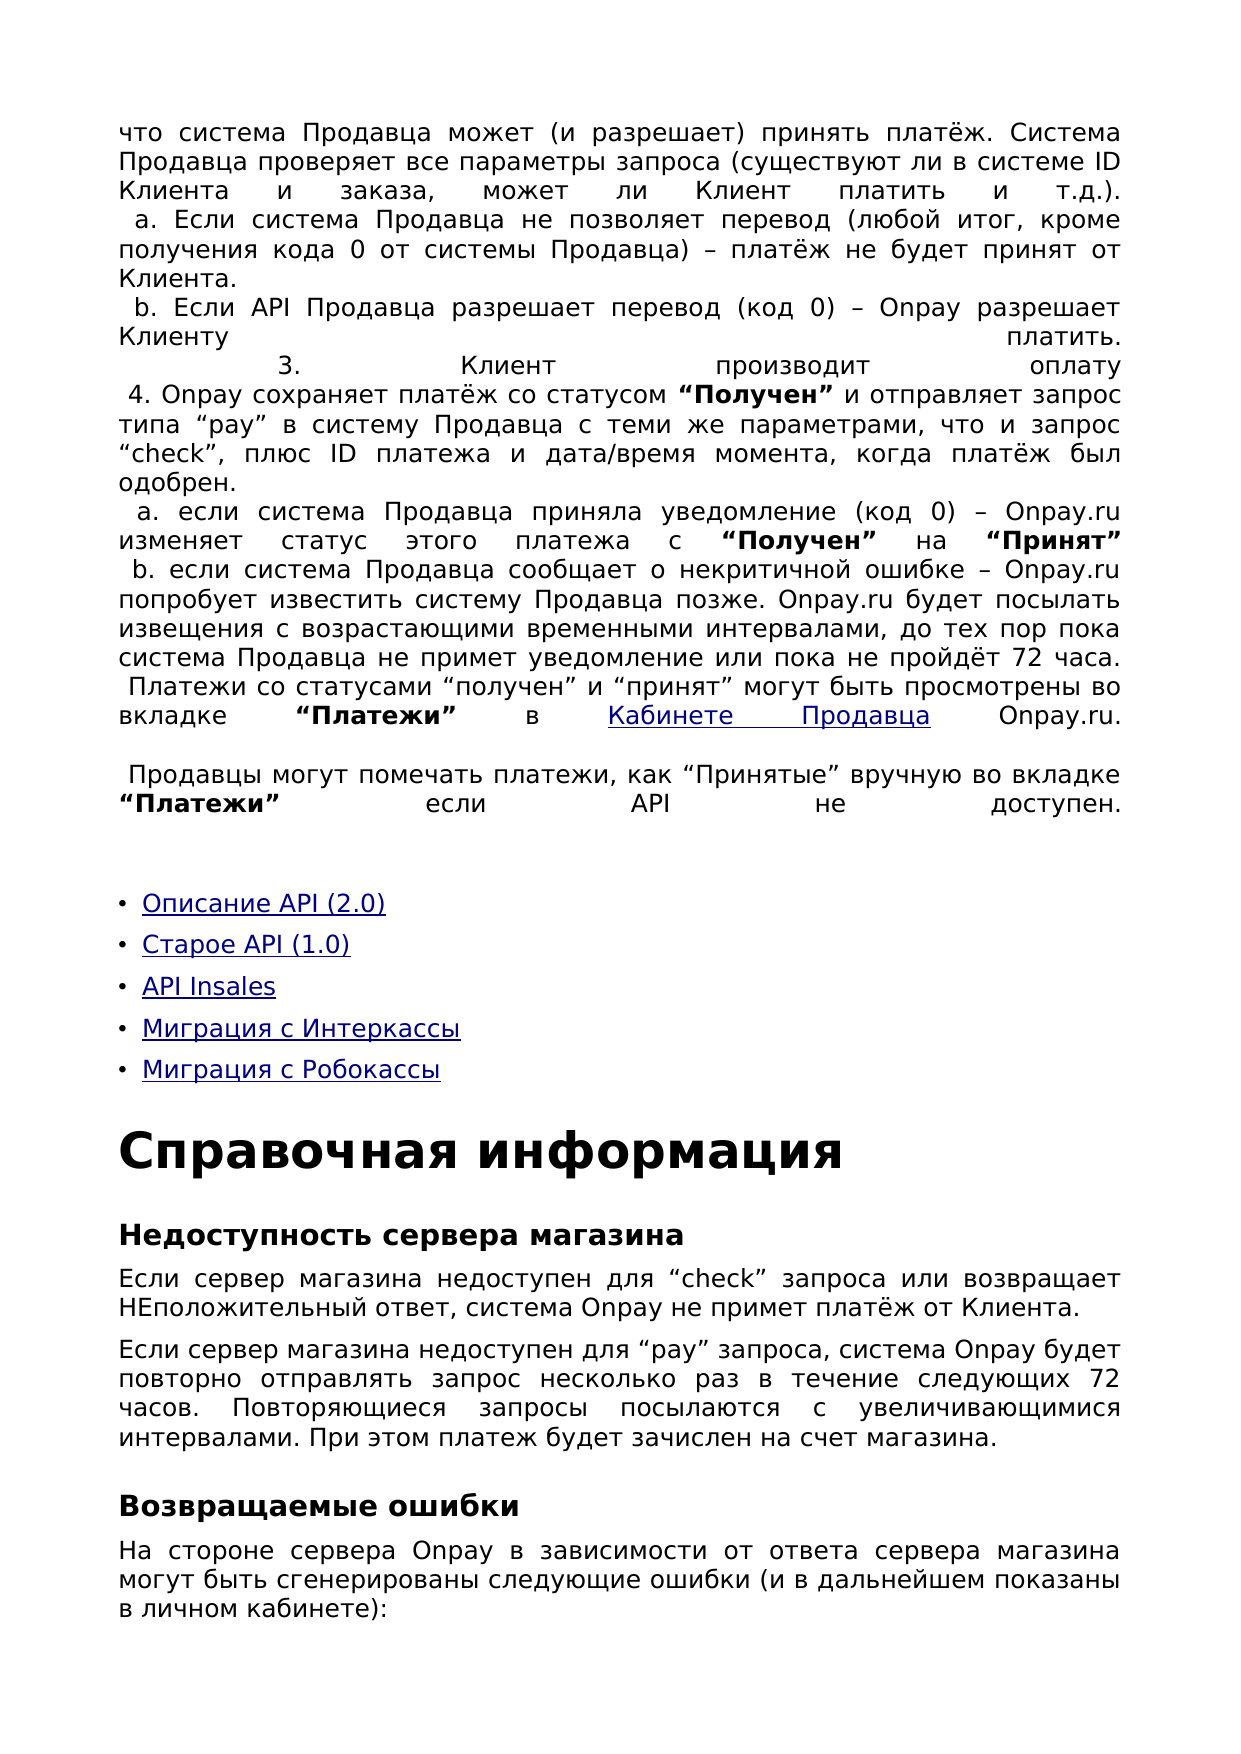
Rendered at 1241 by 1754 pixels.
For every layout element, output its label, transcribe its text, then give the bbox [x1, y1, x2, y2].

list Миграция с Интеркассы [118, 1014, 1122, 1043]
text На стороне сервера Onpay в зависимости от ответа сервера магазина могут быть сгенерированы следующие ошибки (и в дальнейшем показаны в личном кабинете): [118, 1536, 1122, 1623]
text что система Продавца может (и разрешает) принять платёж. Система Продавца проверяет все параметры запроса (существуют ли в системе ID Клиента и заказа, может ли Клиент платить и т.д.). a. Если система Продавца не позволяет перевод (любой итог, кроме получения кода 0 от системы Продавца) – платёж не будет принят от Клиента. b. Если API Продавца разрешает перевод (код 0) – Onpay разрешает Клиенту платить. 3. Клиент производит оплату 4. Onpay сохраняет платёж со статусом “Получен” и отправляет запрос типа “pay” в систему Продавца с теми же параметрами, что и запрос “check”, плюс ID платежа и дата/время момента, когда платёж был одобрен. a. если система Продавца приняла уведомление (код 0) – Onpay.ru изменяет статус этого платежа с “Получен” на “Принят” b. если система Продавца сообщает о некритичной ошибке – Onpay.ru попробует известить систему Продавца позже. Onpay.ru будет посылать извещения с возрастающими временными интервалами, до тех пор пока система Продавца не примет уведомление или пока не пройдёт 72 часа. Платежи со статусами “получен” и “принят” могут быть просмотрены во вкладке “Платежи” в Кабинете Продавца Onpay.ru. Продавцы могут помечать платежи, как “Принятые” вручную во вкладке “Платежи” если API не доступен. [118, 118, 1122, 876]
list Описание API (2.0) [118, 889, 1122, 918]
subtitle Недоступность сервера магазина [118, 1218, 1122, 1252]
subtitle Возвращаемые ошибки [118, 1489, 1122, 1523]
text Если сервер магазина недоступен для “check” запроса или возвращает НЕположительный ответ, система Onpay не примет платёж от Клиента. [118, 1264, 1122, 1323]
subtitle Справочная информация [118, 1122, 1122, 1181]
list API Insales [118, 972, 1122, 1001]
list Миграция с Робокассы [118, 1056, 1122, 1085]
text Если сервер магазина недоступен для “pay” запроса, система Onpay будет повторно отправлять запрос несколько раз в течение следующих 72 часов. Повторяющиеся запросы посылаются с увеличивающимися интервалами. При этом платеж будет зачислен на счет магазина. [118, 1335, 1122, 1452]
list Старое API (1.0) [118, 931, 1122, 960]
